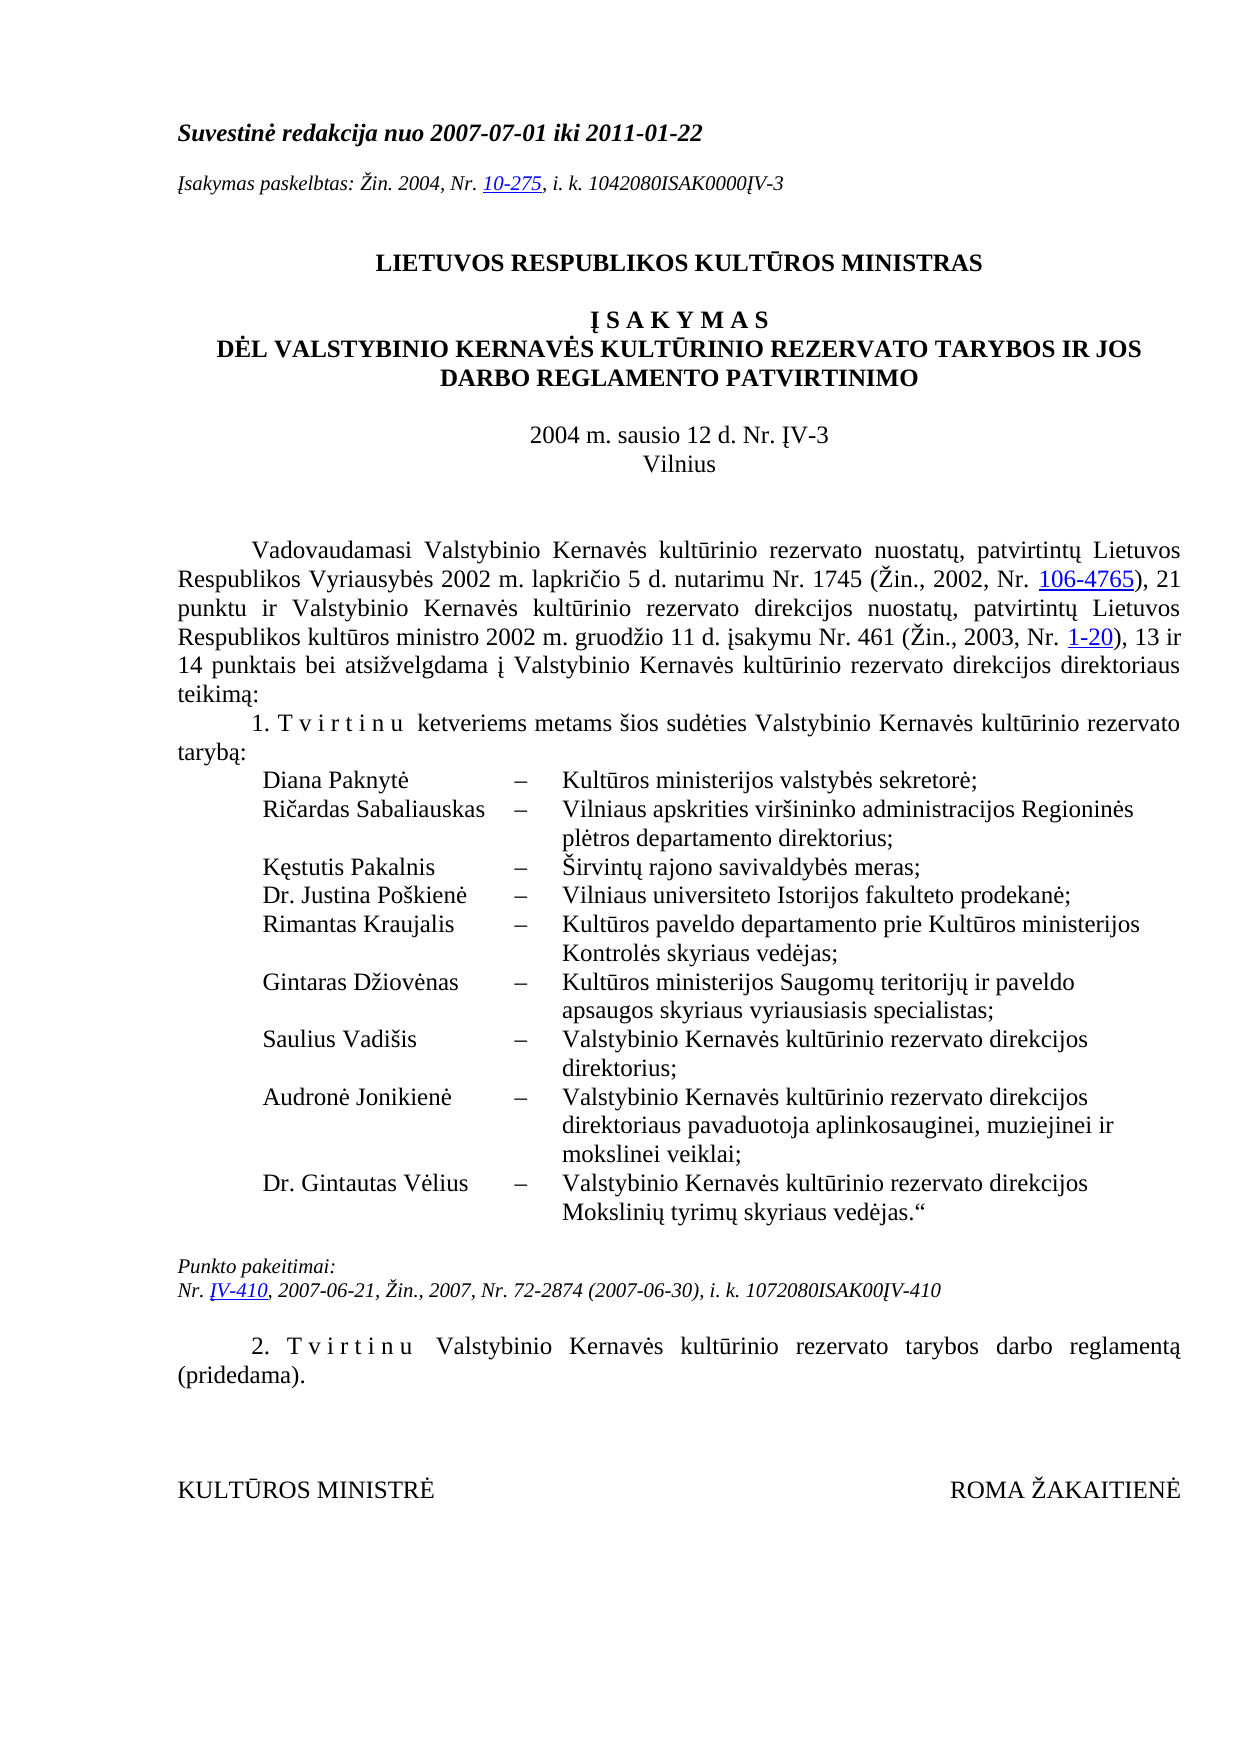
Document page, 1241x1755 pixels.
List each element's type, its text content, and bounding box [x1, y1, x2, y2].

table_cell Saulius Vadišis [177, 1024, 503, 1082]
table_cell – [503, 794, 551, 852]
table_cell – [503, 852, 551, 880]
table_cell Vilniaus universiteto Istorijos fakulteto prodekanė; [551, 880, 1181, 909]
text Vilnius [177, 449, 1181, 478]
table_cell Valstybinio Kernavės kultūrinio rezervato direkcijos direktoriaus pavaduotoja aplinkosauginei, muziejinei ir mokslinei veiklai; [551, 1082, 1181, 1168]
table_header Diana Paknytė [177, 765, 503, 794]
table_cell Valstybinio Kernavės kultūrinio rezervato direkcijos Mokslinių tyrimų skyriaus vedėjas.“ [551, 1168, 1181, 1225]
table_cell Dr. Gintautas Vėlius [177, 1168, 503, 1225]
table_cell Širvintų rajono savivaldybės meras; [551, 852, 1181, 880]
text DĖL VALSTYBINIO KERNAVĖS KULTŪRINIO REZERVATO TARYBOS IR JOS DARBO REGLAMENTO PATVIRTINIMO [177, 334, 1181, 392]
table_cell Kultūros ministerijos Saugomų teritorijų ir paveldo apsaugos skyriaus vyriausiasis specialistas; [551, 967, 1181, 1024]
text LIETUVOS RESPUBLIKOS KULTŪROS MINISTRAS [177, 248, 1181, 277]
text Įsakymas paskelbtas: Žin. 2004, Nr. 10-275, i. k. 1042080ISAK0000ĮV-3 [177, 171, 1181, 195]
table_cell Kultūros paveldo departamento prie Kultūros ministerijos Kontrolės skyriaus vedėjas; [551, 909, 1181, 967]
table_header – [503, 765, 551, 794]
table_cell – [503, 1082, 551, 1168]
table_cell Gintaras Džiovėnas [177, 967, 503, 1024]
table_cell – [503, 1024, 551, 1082]
text Vadovaudamasi Valstybinio Kernavės kultūrinio rezervato nuostatų, patvirtintų Lietuvos Respublikos Vyriausybės 2002 m. lapkričio 5 d. nutarimu Nr. 1745 (Žin., 2002, Nr. 106-4765), 21 punktu ir Valstybinio Kernavės kultūrinio rezervato direkcijos nuostatų, patvirtintų Lietuvos Respublikos kultūros ministro 2002 m. gruodžio 11 d. įsakymu Nr. 461 (Žin., 2003, Nr. 1-20), 13 ir 14 punktais bei atsižvelgdama į Valstybinio Kernavės kultūrinio rezervato direkcijos direktoriaus teikimą: [177, 535, 1181, 708]
text Kultūros ministrė Roma Žakaitienė [177, 1475, 1181, 1503]
table_cell Vilniaus apskrities viršininko administracijos Regioninės plėtros departamento direktorius; [551, 794, 1181, 852]
table_cell – [503, 909, 551, 967]
table_cell Ričardas Sabaliauskas [177, 794, 503, 852]
text Nr. ĮV-410, 2007-06-21, Žin., 2007, Nr. 72-2874 (2007-06-30), i. k. 1072080ISAK00ĮV-410 [177, 1278, 1181, 1302]
table_cell – [503, 1168, 551, 1225]
text Punkto pakeitimai: [177, 1254, 1181, 1278]
table_cell – [503, 967, 551, 1024]
table_cell Rimantas Kraujalis [177, 909, 503, 967]
table_cell Dr. Justina Poškienė [177, 880, 503, 909]
table_cell Kęstutis Pakalnis [177, 852, 503, 880]
text 1. Tvirtinu ketveriems metams šios sudėties Valstybinio Kernavės kultūrinio rezervato tarybą: [177, 708, 1181, 765]
table_cell Audronė Jonikienė [177, 1082, 503, 1168]
table_header Kultūros ministerijos valstybės sekretorė; [551, 765, 1181, 794]
text 2. Tvirtinu Valstybinio Kernavės kultūrinio rezervato tarybos darbo reglamentą (pridedama). [177, 1331, 1181, 1388]
table_cell – [503, 880, 551, 909]
text 2004 m. sausio 12 d. Nr. ĮV-3 [177, 420, 1181, 449]
text Suvestinė redakcija nuo 2007-07-01 iki 2011-01-22 [177, 118, 1181, 147]
text Į S A K Y M A S [177, 305, 1181, 334]
table_cell Valstybinio Kernavės kultūrinio rezervato direkcijos direktorius; [551, 1024, 1181, 1082]
